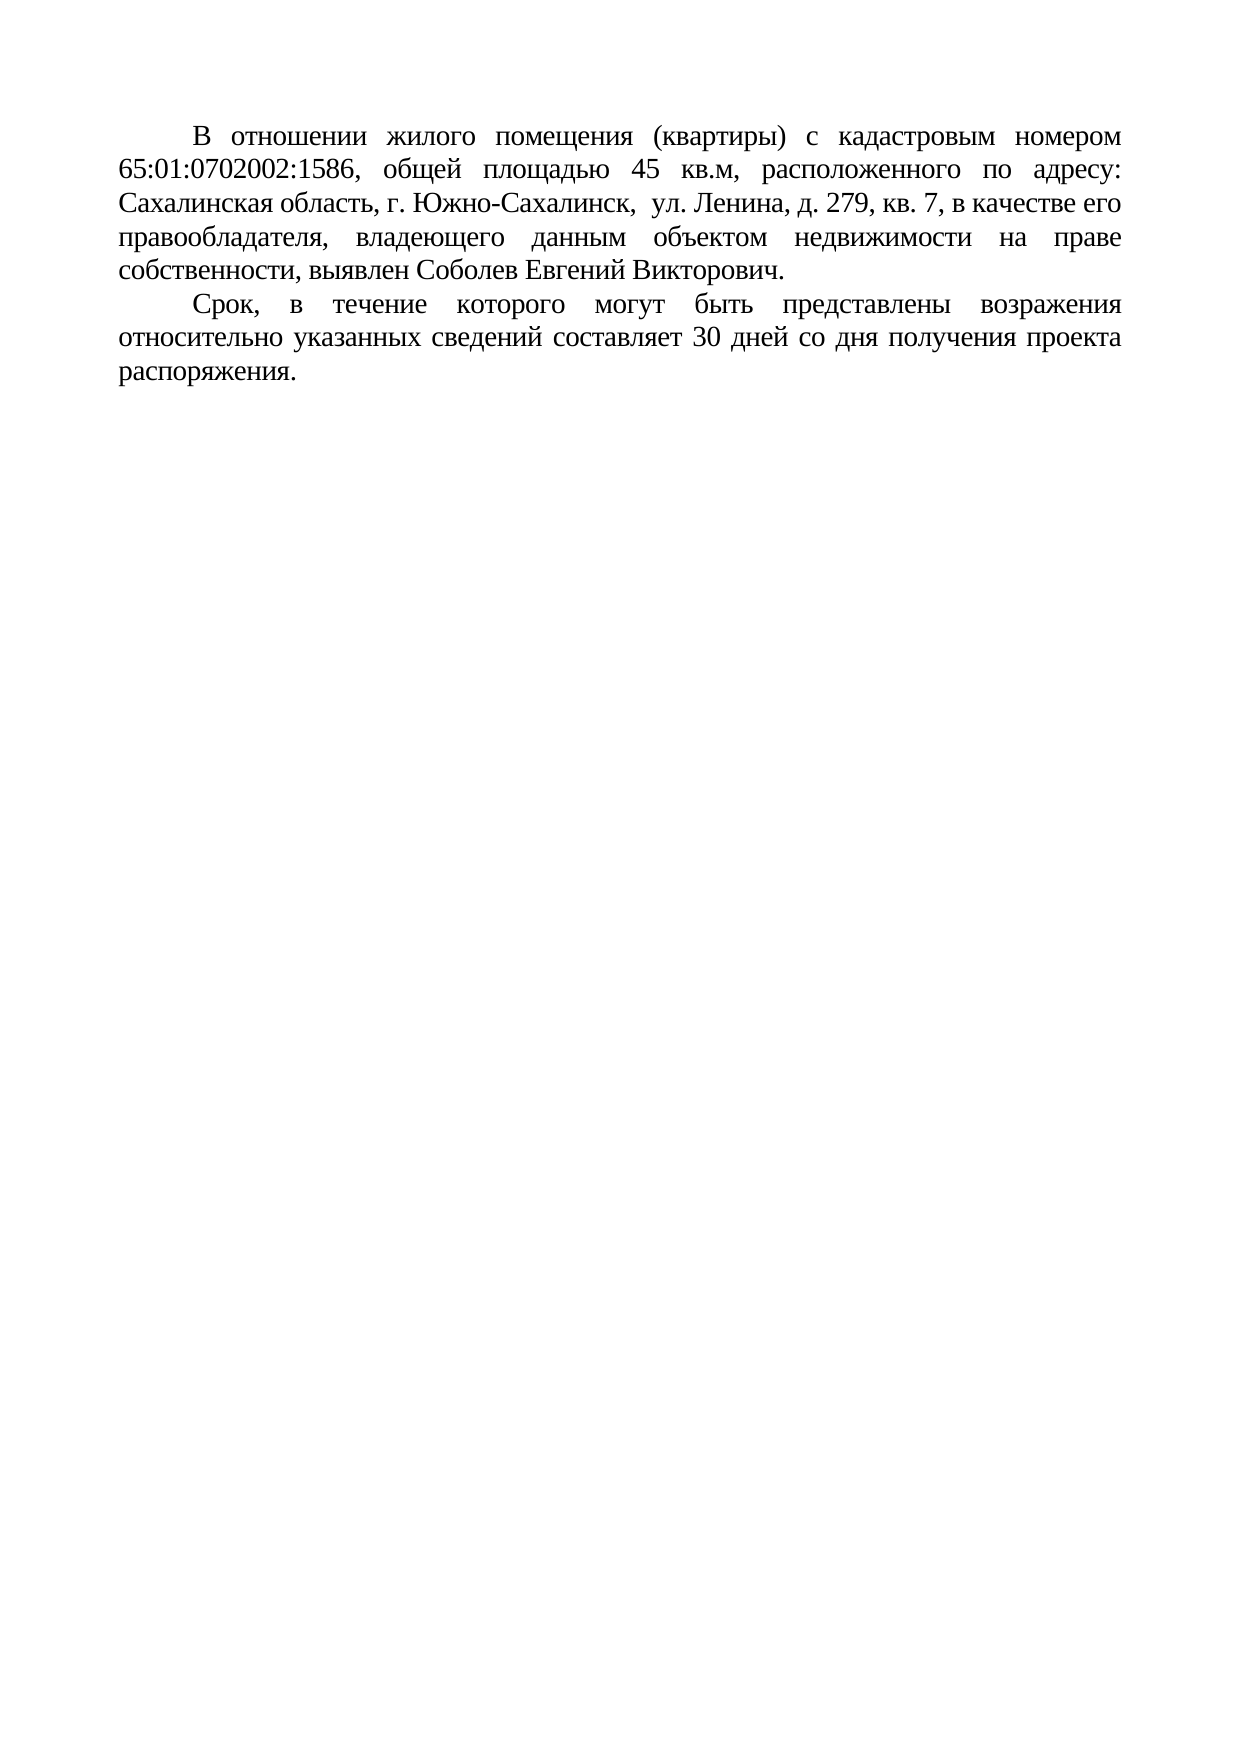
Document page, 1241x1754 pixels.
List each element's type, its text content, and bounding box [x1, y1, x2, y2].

text Срок, в течение которого могут быть представлены возражения относительно указанных сведений составляет 30 дней со дня получения проекта распоряжения. [118, 286, 1122, 386]
text В отношении жилого помещения (квартиры) с кадастровым номером 65:01:0702002:1586, общей площадью 45 кв.м, расположенного по адресу: Сахалинская область, г. Южно-Сахалинск, ул. Ленина, д. 279, кв. 7, в качестве его правообладателя, владеющего данным объектом недвижимости на праве собственности, выявлен Соболев Евгений Викторович. [118, 118, 1122, 286]
